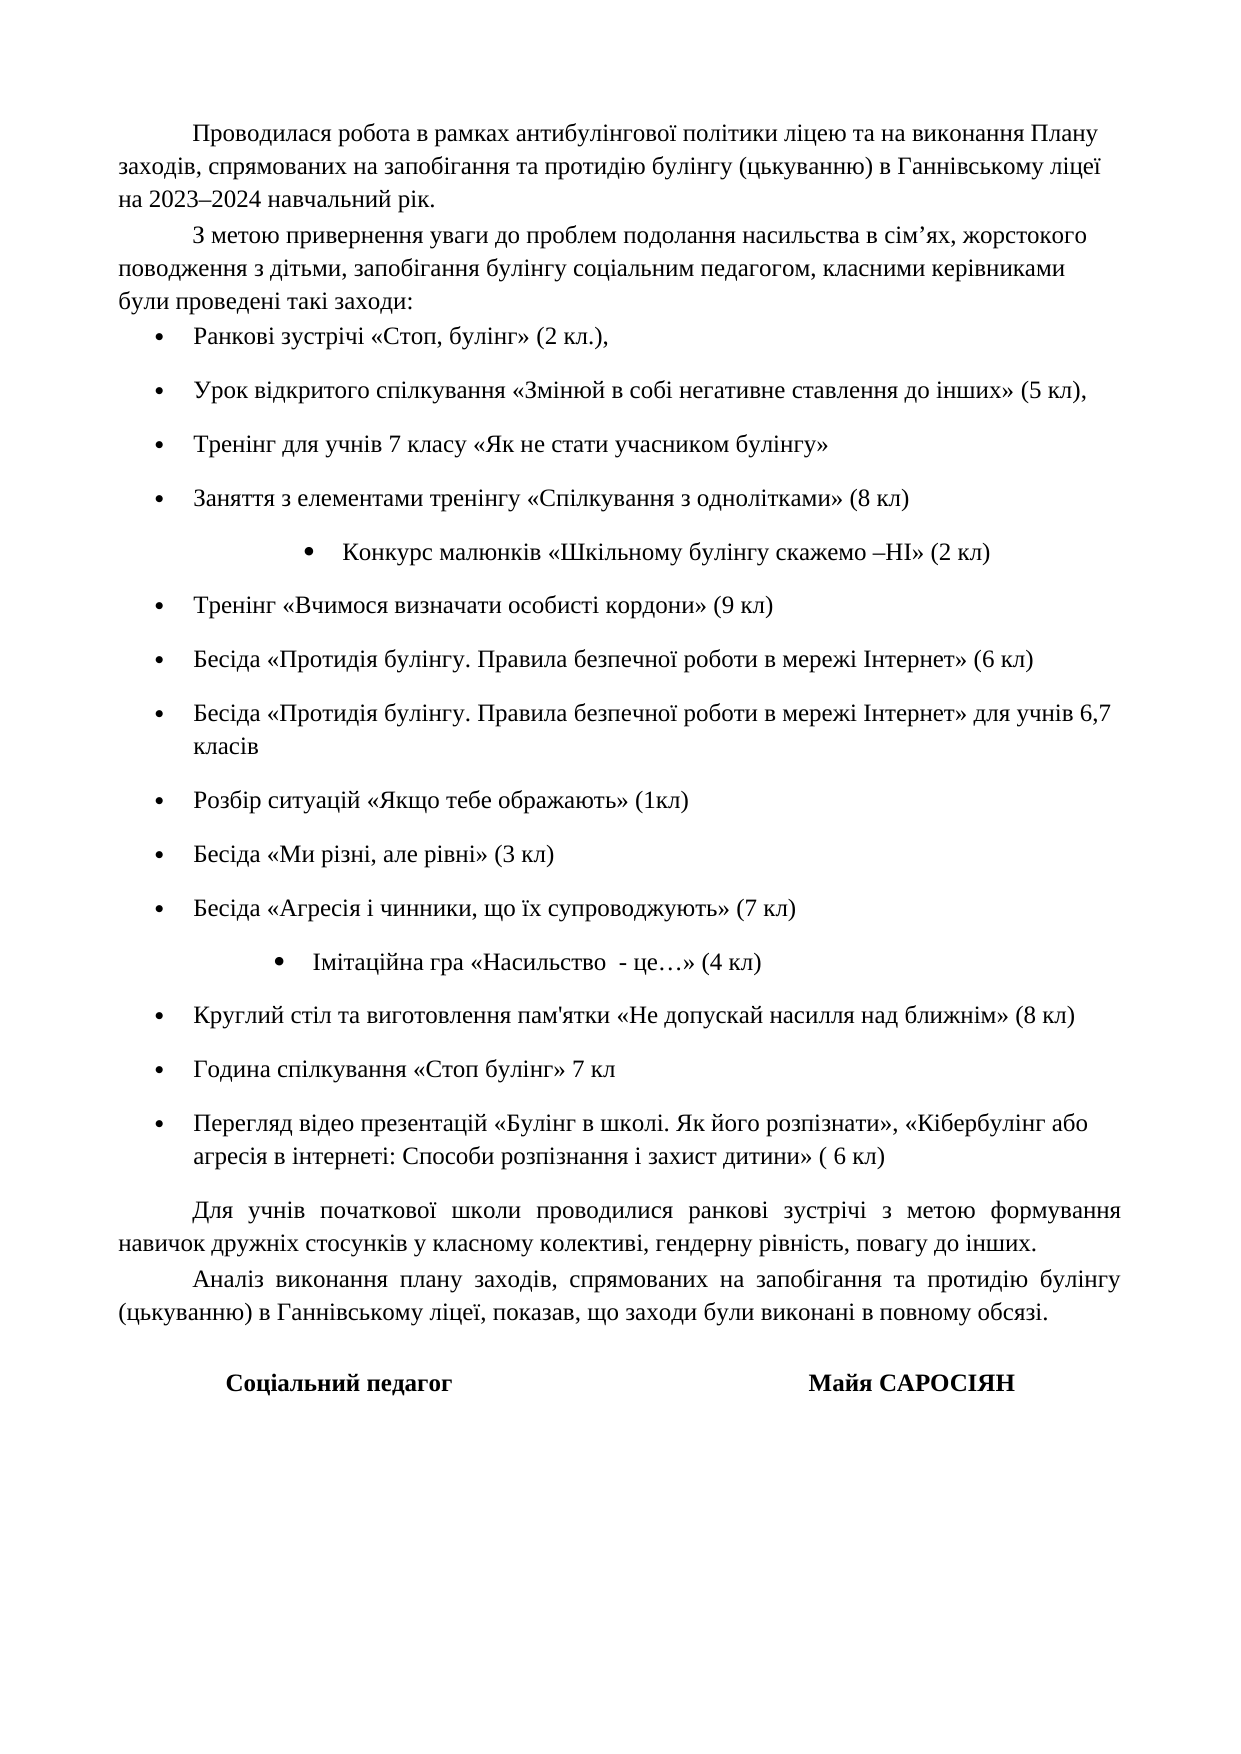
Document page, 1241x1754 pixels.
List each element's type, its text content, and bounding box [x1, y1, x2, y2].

text Соціальний педагог Майя САРОСІЯН [118, 1368, 1122, 1396]
list Бесіда «Ми різні, але рівні» (3 кл) [156, 839, 1122, 868]
list Тренінг для учнів 7 класу «Як не стати учасником булінгу» [156, 429, 1122, 458]
list Круглий стіл та виготовлення пам'ятки «Не допускай насилля над ближнім» (8 кл) [156, 1001, 1122, 1029]
list Конкурс малюнків «Шкільному булінгу скажемо –НІ» (2 кл) [304, 537, 1122, 565]
text Для учнів початкової школи проводилися ранкові зустрічі з метою формування навичок дружніх стосунків у класному колективі, гендерну рівність, повагу до інших. [118, 1195, 1122, 1257]
list Тренінг «Вчимося визначати особисті кордони» (9 кл) [156, 591, 1122, 619]
list Розбір ситуацій «Якщо тебе ображають» (1кл) [156, 785, 1122, 814]
text З метою привернення уваги до проблем подолання насильства в сім’ях, жорстокого поводження з дітьми, запобігання булінгу соціальним педагогом, класними керівниками були проведені такі заходи: [118, 220, 1122, 314]
list Перегляд відео презентацій «Булінг в школі. Як його розпізнати», «Кібербулінг або агресія в інтернеті: Способи розпізнання і захист дитини» ( 6 кл) [156, 1108, 1122, 1170]
list Імітаційна гра «Насильство - це…» (4 кл) [260, 947, 1122, 975]
list Ранкові зустрічі «Стоп, булінг» (2 кл.), [156, 321, 1122, 350]
list Бесіда «Протидія булінгу. Правила безпечної роботи в мережі Інтернет» для учнів 6,7 класів [156, 698, 1122, 760]
list Заняття з елементами тренінгу «Спілкування з однолітками» (8 кл) [156, 483, 1122, 512]
list Година спілкування «Стоп булінг» 7 кл [156, 1054, 1122, 1083]
list Урок відкритого спілкування «Змінюй в собі негативне ставлення до інших» (5 кл), [156, 375, 1122, 404]
text Проводилася робота в рамках антибулінгової політики ліцею та на виконання Плану заходів, спрямованих на запобігання та протидію булінгу (цькуванню) в Ганнівському ліцеї на 2023–2024 навчальний рік. [118, 118, 1122, 213]
list Бесіда «Протидія булінгу. Правила безпечної роботи в мережі Інтернет» (6 кл) [156, 644, 1122, 673]
text Аналіз виконання плану заходів, спрямованих на запобігання та протидію булінгу (цькуванню) в Ганнівському ліцеї, показав, що заходи були виконані в повному обсязі. [118, 1264, 1122, 1325]
list Бесіда «Агресія і чинники, що їх супроводжують» (7 кл) [156, 893, 1122, 922]
